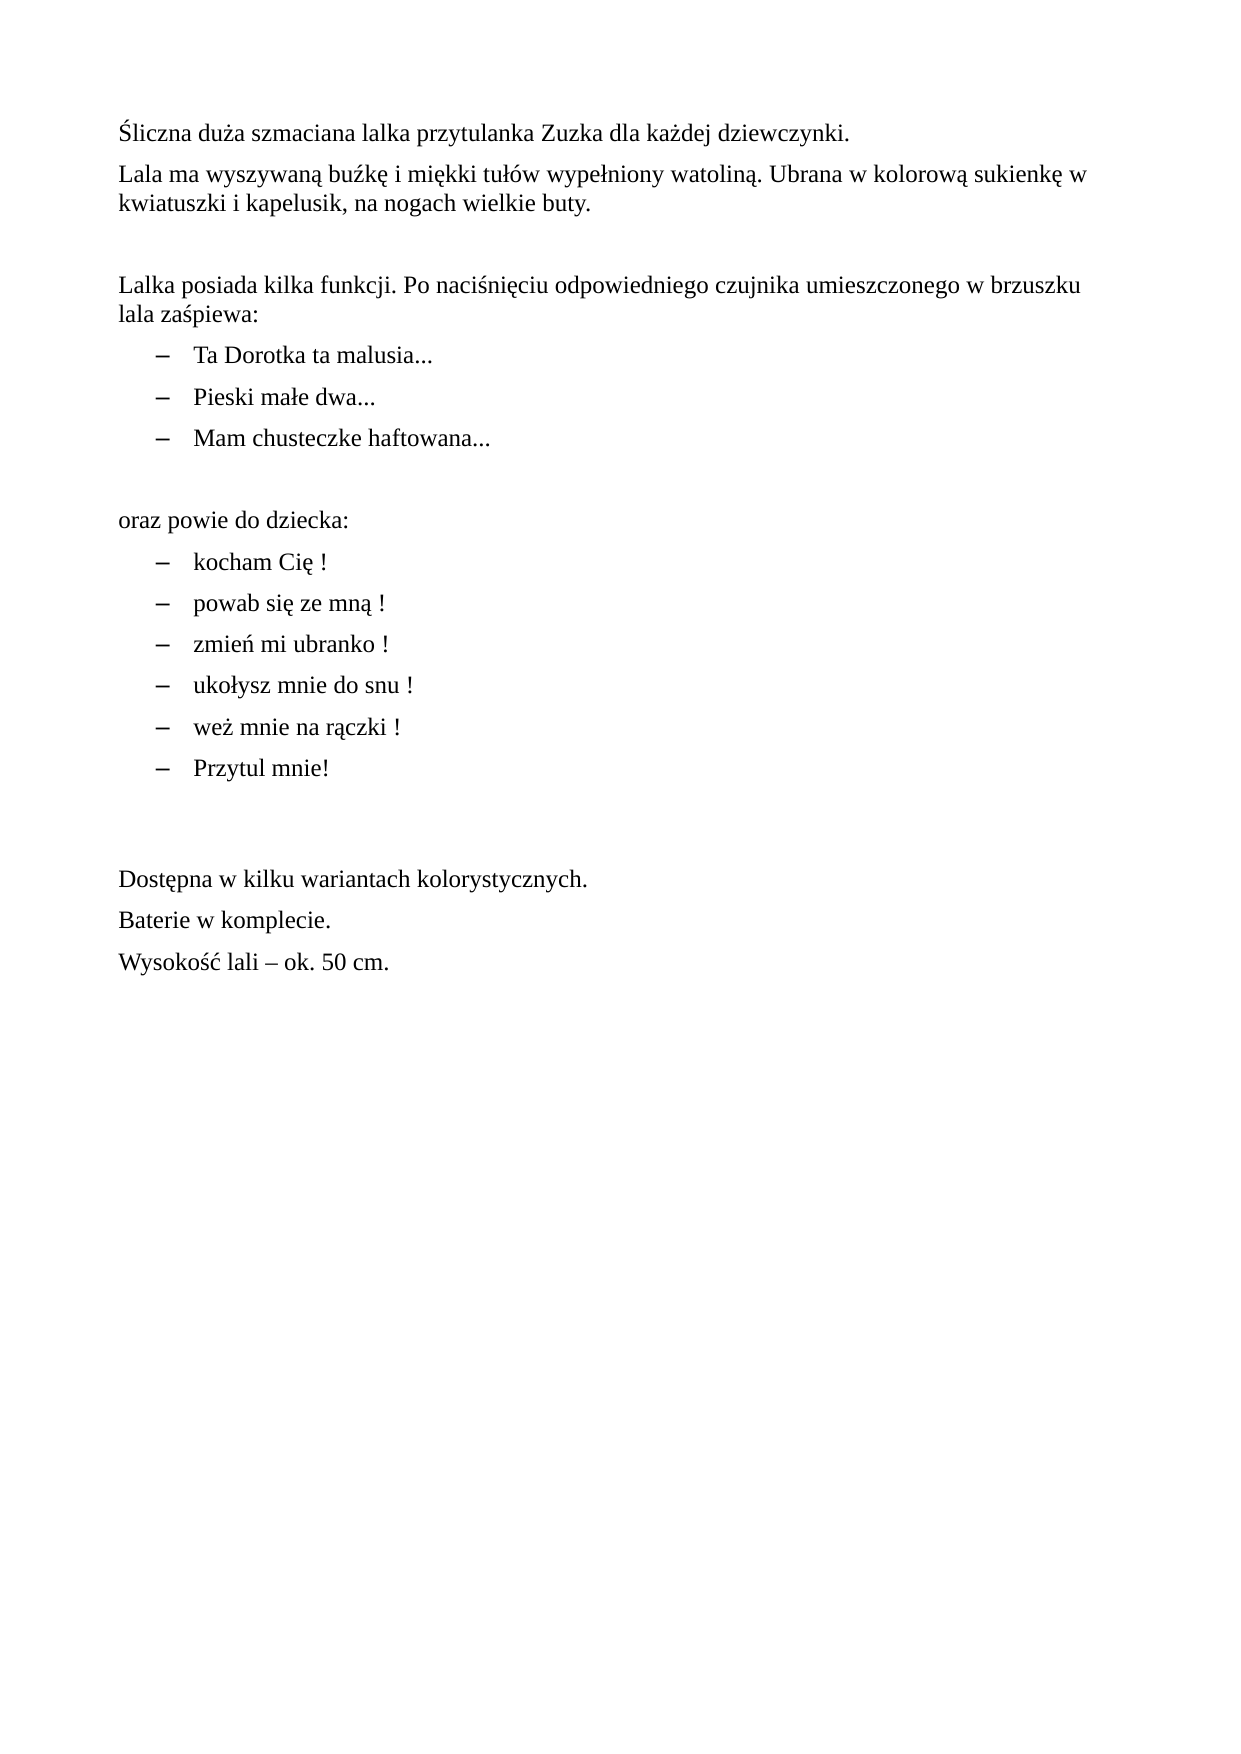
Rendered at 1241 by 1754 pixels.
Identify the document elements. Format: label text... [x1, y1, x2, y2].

list Ta Dorotka ta malusia... [156, 341, 1122, 369]
list ukołysz mnie do snu ! [156, 671, 1122, 699]
list weż mnie na rączki ! [156, 712, 1122, 741]
list Przytul mnie! [156, 753, 1122, 782]
list Mam chusteczke haftowana... [156, 423, 1122, 452]
text Dostępna w kilku wariantach kolorystycznych. [118, 864, 1122, 893]
text Wysokość lali – ok. 50 cm. [118, 947, 1122, 976]
text Lalka posiada kilka funkcji. Po naciśnięciu odpowiedniego czujnika umieszczonego w brzuszku lala zaśpiewa: [118, 271, 1122, 328]
list powab się ze mną ! [156, 588, 1122, 617]
text Baterie w komplecie. [118, 906, 1122, 934]
text oraz powie do dziecka: [118, 506, 1122, 534]
list Pieski małe dwa... [156, 382, 1122, 411]
text Lala ma wyszywaną buźkę i miękki tułów wypełniony watoliną. Ubrana w kolorową sukienkę w kwiatuszki i kapelusik, na nogach wielkie buty. [118, 159, 1122, 217]
list zmień mi ubranko ! [156, 629, 1122, 658]
text Śliczna duża szmaciana lalka przytulanka Zuzka dla każdej dziewczynki. [118, 118, 1122, 147]
list kocham Cię ! [156, 547, 1122, 576]
